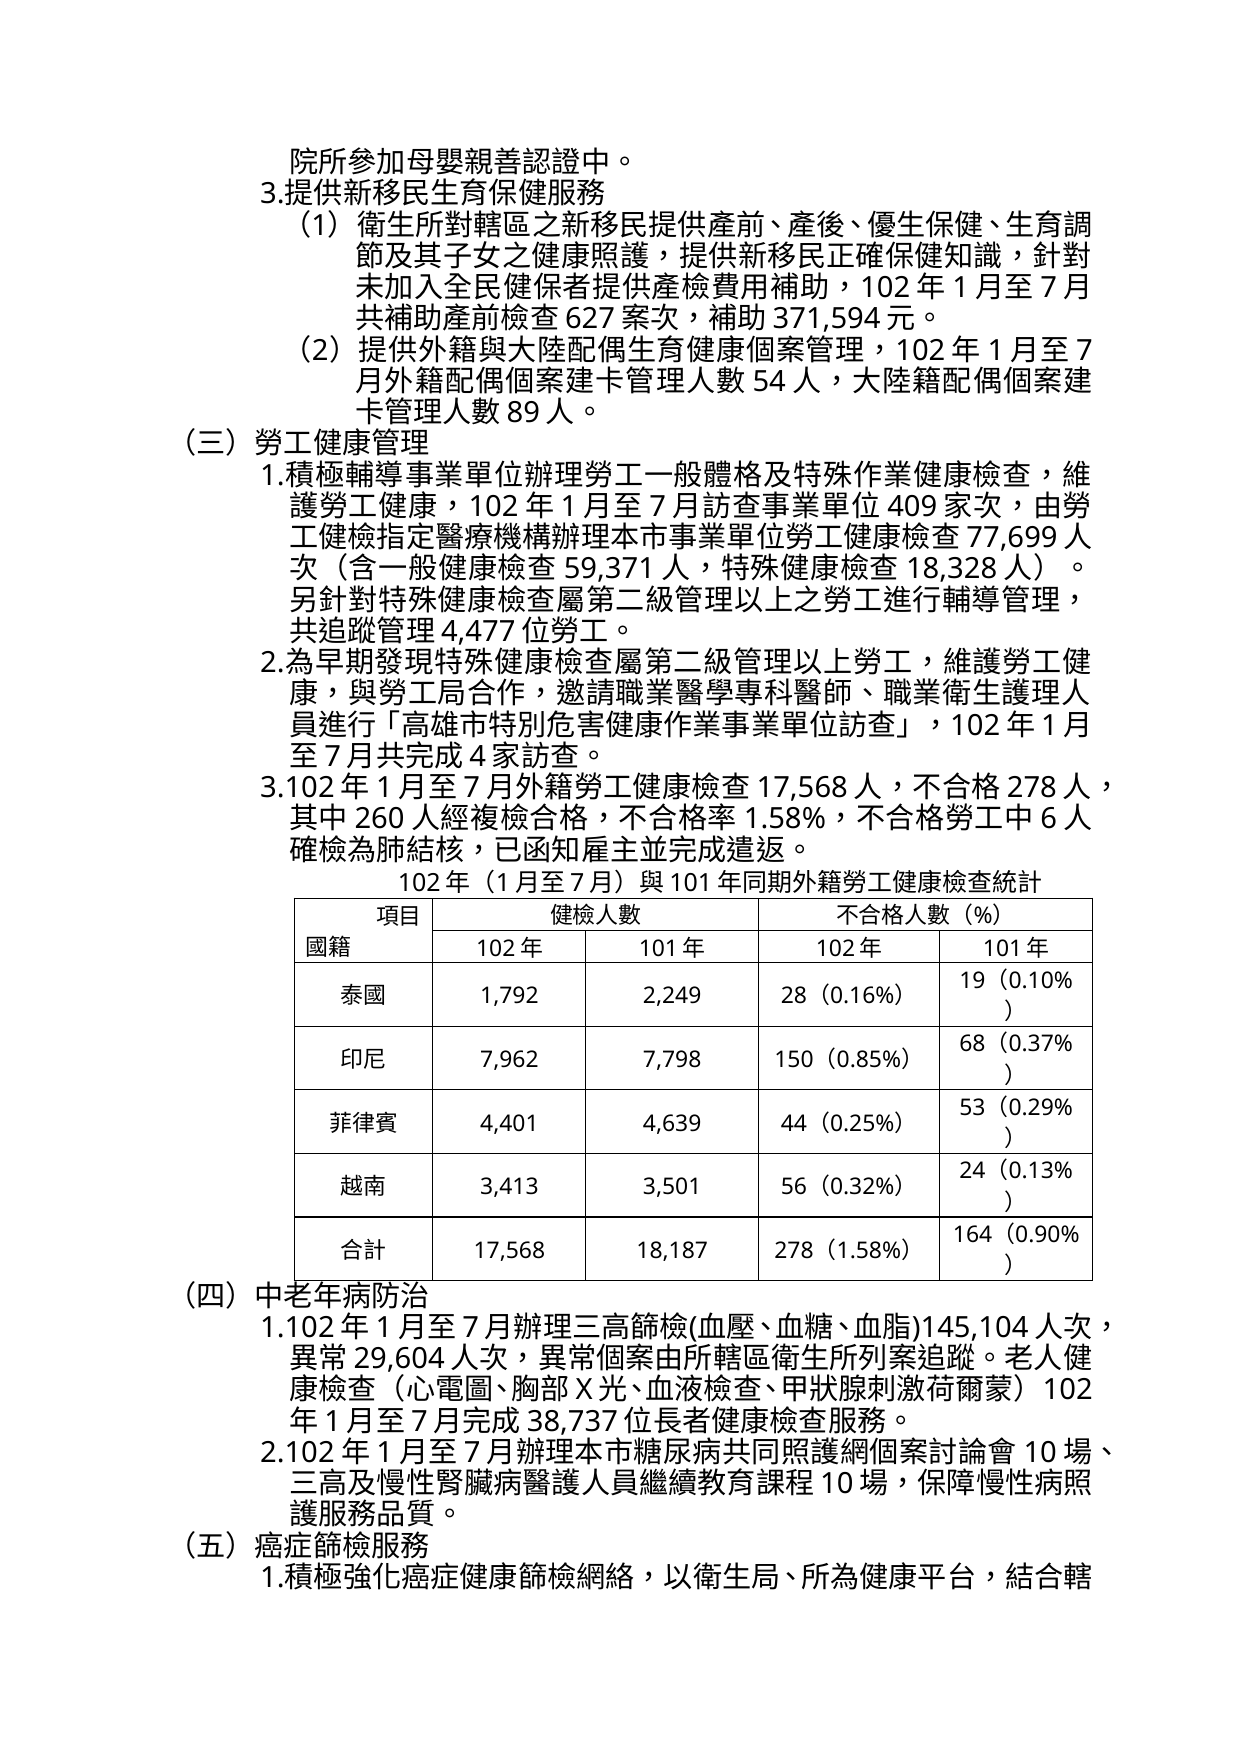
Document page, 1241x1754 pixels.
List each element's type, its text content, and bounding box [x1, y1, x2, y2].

table_cell 7,962 [433, 1027, 585, 1089]
text 1.積極輔導事業單位辦理勞工一般體格及特殊作業健康檢查，維護勞工健康，102年1月至7月訪查事業單位409家次，由勞工健檢指定醫療機構辦理本市事業單位勞工健康檢查77,699人次（含一般健康檢查59,371人，特殊健康檢查18,328人）。另針對特殊健康檢查屬第二級管理以上之勞工進行輔導管理，共追蹤管理4,477位勞工。 [260, 460, 1092, 648]
table_cell 164（0.90%） [940, 1218, 1092, 1280]
table_cell 101年 [586, 931, 758, 962]
table_cell 4,401 [433, 1090, 585, 1153]
table_cell 1,792 [433, 963, 585, 1026]
table_cell 19（0.10%） [940, 963, 1092, 1026]
table_cell 102年 [433, 931, 585, 962]
table_cell 53（0.29%） [940, 1090, 1092, 1153]
table_header 健檢人數 [433, 899, 758, 930]
table_cell 278（1.58%） [759, 1218, 939, 1280]
text 1.積極強化癌症健康篩檢網絡，以衛生局、所為健康平台，結合轄 [260, 1562, 1092, 1593]
table_cell 68（0.37%） [940, 1027, 1092, 1089]
table_cell 28（0.16%） [759, 963, 939, 1026]
text （1）衛生所對轄區之新移民提供產前、產後、優生保健、生育調節及其子女之健康照護，提供新移民正確保健知識，針對未加入全民健保者提供產檢費用補助，102年1月至7月共補助產前檢查627案次，補助371,594元。 [282, 210, 1092, 335]
text （五）癌症篩檢服務 [167, 1531, 1092, 1562]
table_cell 18,187 [586, 1218, 758, 1280]
table_cell 150（0.85%） [759, 1027, 939, 1089]
text 2.為早期發現特殊健康檢查屬第二級管理以上勞工，維護勞工健康，與勞工局合作，邀請職業醫學專科醫師、職業衛生護理人員進行「高雄市特別危害健康作業事業單位訪查」，102年1月至7月共完成4家訪查。 [260, 648, 1092, 773]
table_cell 4,639 [586, 1090, 758, 1153]
table_cell 17,568 [433, 1218, 585, 1280]
table_header 不合格人數（%） [759, 899, 1092, 930]
table_cell 泰國 [295, 963, 432, 1026]
table_cell 2,249 [586, 963, 758, 1026]
text （四）中老年病防治 [167, 1281, 1092, 1312]
table_cell 44（0.25%） [759, 1090, 939, 1153]
text 102年（1月至7月）與101年同期外籍勞工健康檢查統計 [297, 866, 1092, 898]
table_cell 56（0.32%） [759, 1154, 939, 1216]
table_cell 102年 [759, 931, 939, 962]
table_cell 101年 [940, 931, 1092, 962]
text （三）勞工健康管理 [167, 429, 1092, 460]
table_header 項目 國籍 [295, 899, 432, 962]
table_cell 印尼 [295, 1027, 432, 1089]
text （2）提供外籍與大陸配偶生育健康個案管理，102年1月至7月外籍配偶個案建卡管理人數54人，大陸籍配偶個案建卡管理人數89人。 [282, 335, 1092, 429]
text 2.102年1月至7月辦理本市糖尿病共同照護網個案討論會10場、三高及慢性腎臟病醫護人員繼續教育課程10場，保障慢性病照護服務品質。 [260, 1437, 1092, 1531]
text 院所參加母嬰親善認證中。 [260, 148, 1092, 179]
text 1.102年1月至7月辦理三高篩檢(血壓、血糖、血脂)145,104人次，異常29,604人次，異常個案由所轄區衛生所列案追蹤。老人健康檢查（心電圖、胸部X光、血液檢查、甲狀腺刺激荷爾蒙）102年1月至7月完成38,737位長者健康檢查服務。 [260, 1312, 1092, 1437]
table_cell 菲律賓 [295, 1090, 432, 1153]
table_cell 3,413 [433, 1154, 585, 1216]
table_cell 合計 [295, 1218, 432, 1280]
text 3.102年1月至7月外籍勞工健康檢查17,568人，不合格278人，其中260人經複檢合格，不合格率1.58%，不合格勞工中6人確檢為肺結核，已函知雇主並完成遣返。 [260, 773, 1092, 866]
table_cell 3,501 [586, 1154, 758, 1216]
table_cell 越南 [295, 1154, 432, 1216]
table_cell 7,798 [586, 1027, 758, 1089]
table_cell 24（0.13%） [940, 1154, 1092, 1216]
text 3.提供新移民生育保健服務 [260, 179, 1092, 210]
